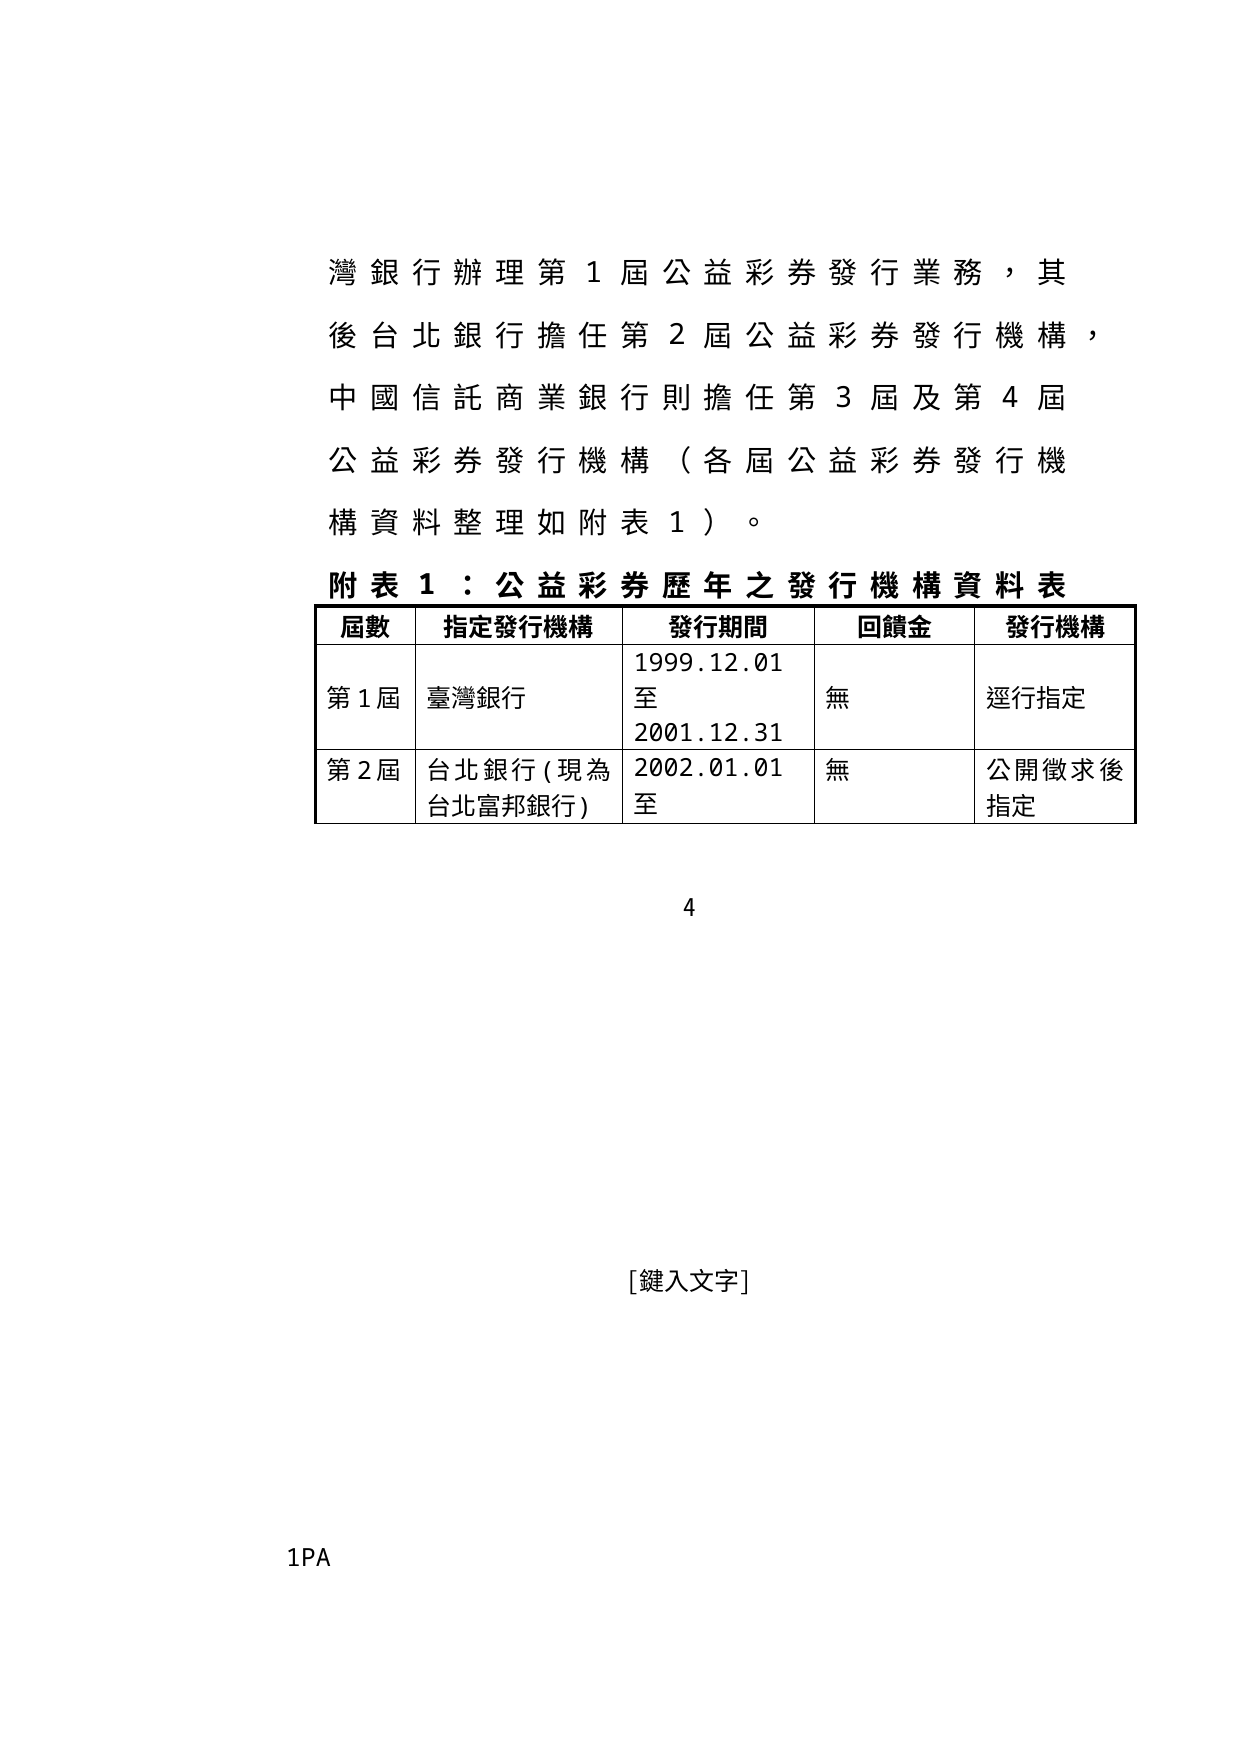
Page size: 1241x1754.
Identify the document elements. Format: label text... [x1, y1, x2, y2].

table_cell 臺灣銀行 [416, 645, 622, 749]
text 附表1：公益彩券歷年之發行機構資料表 [301, 542, 1072, 604]
table_header 回饋金 [815, 608, 974, 644]
table_cell 1999.12.01至 2001.12.31 [623, 645, 814, 749]
table_cell 第1屆 [317, 645, 415, 749]
table_cell 公開徵求後指定 [975, 750, 1134, 823]
table_cell 無 [815, 750, 974, 823]
text 公益彩券：愛國獎券停止發行後，財政部歷經多年研議及推動立法，爰總統於84年7月5日公布公益彩券發行條例，為公益彩券之發行訂定法源依據。由於條例中規定省或直轄市政府經主管機關（財政部）核准，得單獨或聯合發行或銷售一種或數種公益彩券，並得委託適當機構發行，因此上開條例通過後，財政部及各發行機關陸續就聯合發行事宜進行協調，加上精省後，臺灣省政府已不宜做為公益彩券發行機構，財政部爰著手修法，將公益彩券之發行改由主管機關（財政部）指定銀行辦理，該修正案於88年6月15日經本院三讀通過。據此，財政部88年12月指定臺灣銀行辦理第1屆公益彩券發行業務，其後台北銀行擔任第2屆公益彩券發行機構，中國信託商業銀行則擔任第3屆及第4屆公益彩券發行機構（各屆公益彩券發行機構資料整理如附表1）。 [286, 229, 1072, 542]
table_cell 台北銀行(現為台北富邦銀行) [416, 750, 622, 823]
table_cell 無 [815, 645, 974, 749]
table_cell 第2屆 [317, 750, 415, 823]
table_header 指定發行機構 [416, 608, 622, 644]
table_header 發行機構 [975, 608, 1134, 644]
table_header 屆數 [317, 608, 415, 644]
table_header 發行期間 [623, 608, 814, 644]
table_cell 2002.01.01至 [623, 750, 814, 823]
table_cell 逕行指定 [975, 645, 1134, 749]
